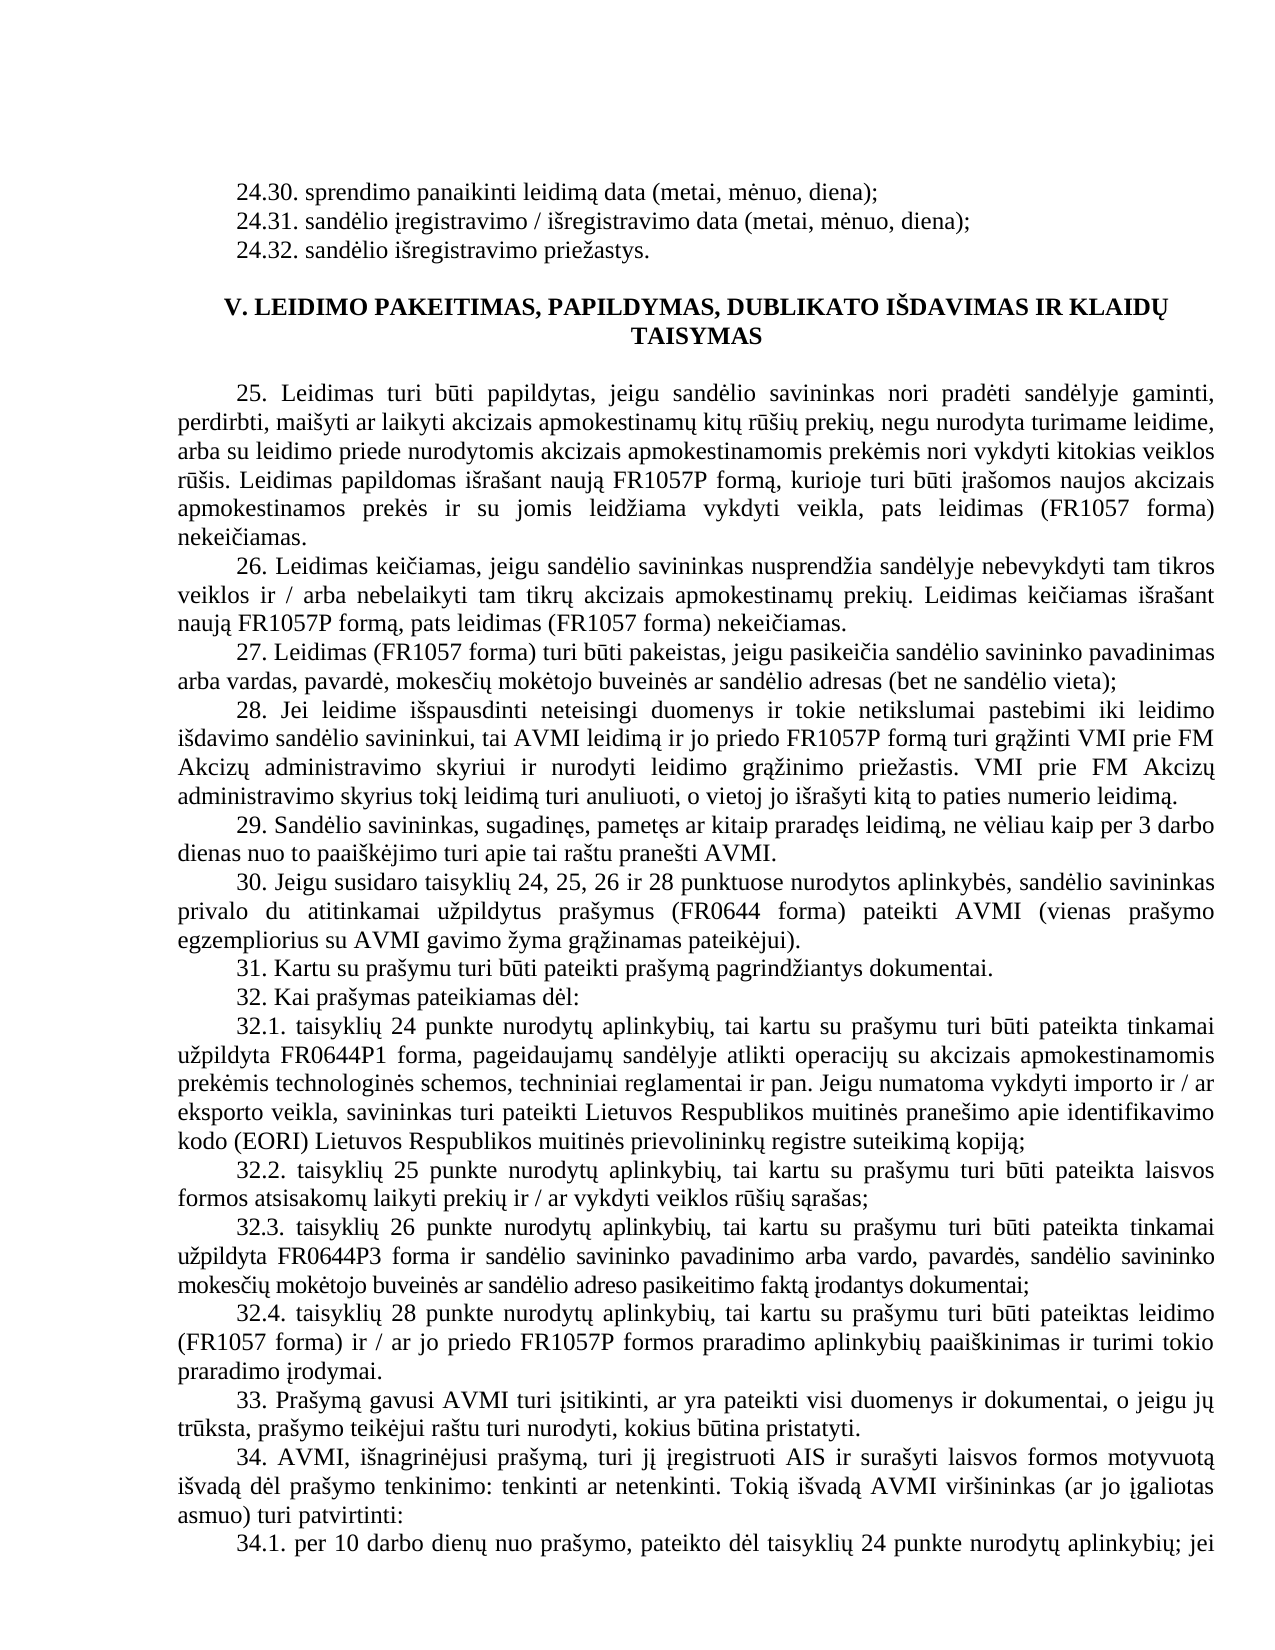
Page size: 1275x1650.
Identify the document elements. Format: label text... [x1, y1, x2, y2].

text 32.3. taisyklių 26 punkte nurodytų aplinkybių, tai kartu su prašymu turi būti pateikta tinkamai užpildyta FR0644P3 forma ir sandėlio savininko pavadinimo arba vardo, pavardės, sandėlio savininko mokesčių mokėtojo buveinės ar sandėlio adreso pasikeitimo faktą įrodantys dokumentai; [177, 1212, 1216, 1298]
text 34. AVMI, išnagrinėjusi prašymą, turi jį įregistruoti AIS ir surašyti laisvos formos motyvuotą išvadą dėl prašymo tenkinimo: tenkinti ar netenkinti. Tokią išvadą AVMI viršininkas (ar jo įgaliotas asmuo) turi patvirtinti: [177, 1442, 1216, 1528]
text 29. Sandėlio savininkas, sugadinęs, pametęs ar kitaip praradęs leidimą, ne vėliau kaip per 3 darbo dienas nuo to paaiškėjimo turi apie tai raštu pranešti AVMI. [177, 810, 1216, 867]
text 32. Kai prašymas pateikiamas dėl: [177, 982, 1216, 1011]
text 32.1. taisyklių 24 punkte nurodytų aplinkybių, tai kartu su prašymu turi būti pateikta tinkamai užpildyta FR0644P1 forma, pageidaujamų sandėlyje atlikti operacijų su akcizais apmokestinamomis prekėmis technologinės schemos, techniniai reglamentai ir pan. Jeigu numatoma vykdyti importo ir / ar eksporto veikla, savininkas turi pateikti Lietuvos Respublikos muitinės pranešimo apie identifikavimo kodo (EORI) Lietuvos Respublikos muitinės prievolininkų registre suteikimą kopiją; [177, 1011, 1216, 1155]
text 31. Kartu su prašymu turi būti pateikti prašymą pagrindžiantys dokumentai. [177, 953, 1216, 982]
text 25. Leidimas turi būti papildytas, jeigu sandėlio savininkas nori pradėti sandėlyje gaminti, perdirbti, maišyti ar laikyti akcizais apmokestinamų kitų rūšių prekių, negu nurodyta turimame leidime, arba su leidimo priede nurodytomis akcizais apmokestinamomis prekėmis nori vykdyti kitokias veiklos rūšis. Leidimas papildomas išrašant naują FR1057P formą, kurioje turi būti įrašomos naujos akcizais apmokestinamos prekės ir su jomis leidžiama vykdyti veikla, pats leidimas (FR1057 forma) nekeičiamas. [177, 378, 1216, 551]
text 28. Jei leidime išspausdinti neteisingi duomenys ir tokie netikslumai pastebimi iki leidimo išdavimo sandėlio savininkui, tai AVMI leidimą ir jo priedo FR1057P formą turi grąžinti VMI prie FM Akcizų administravimo skyriui ir nurodyti leidimo grąžinimo priežastis. VMI prie FM Akcizų administravimo skyrius tokį leidimą turi anuliuoti, o vietoj jo išrašyti kitą to paties numerio leidimą. [177, 695, 1216, 810]
text 34.1. per 10 darbo dienų nuo prašymo, pateikto dėl taisyklių 24 punkte nurodytų aplinkybių; jei [177, 1528, 1216, 1557]
text 32.2. taisyklių 25 punkte nurodytų aplinkybių, tai kartu su prašymu turi būti pateikta laisvos formos atsisakomų laikyti prekių ir / ar vykdyti veiklos rūšių sąrašas; [177, 1155, 1216, 1212]
text 26. Leidimas keičiamas, jeigu sandėlio savininkas nusprendžia sandėlyje nebevykdyti tam tikros veiklos ir / arba nebelaikyti tam tikrų akcizais apmokestinamų prekių. Leidimas keičiamas išrašant naują FR1057P formą, pats leidimas (FR1057 forma) nekeičiamas. [177, 551, 1216, 637]
text 24.30. sprendimo panaikinti leidimą data (metai, mėnuo, diena); [177, 177, 1216, 206]
text 24.31. sandėlio įregistravimo / išregistravimo data (metai, mėnuo, diena); [177, 206, 1216, 235]
text 30. Jeigu susidaro taisyklių 24, 25, 26 ir 28 punktuose nurodytos aplinkybės, sandėlio savininkas privalo du atitinkamai užpildytus prašymus (FR0644 forma) pateikti AVMI (vienas prašymo egzempliorius su AVMI gavimo žyma grąžinamas pateikėjui). [177, 867, 1216, 953]
text 33. Prašymą gavusi AVMI turi įsitikinti, ar yra pateikti visi duomenys ir dokumentai, o jeigu jų trūksta, prašymo teikėjui raštu turi nurodyti, kokius būtina pristatyti. [177, 1385, 1216, 1442]
text 32.4. taisyklių 28 punkte nurodytų aplinkybių, tai kartu su prašymu turi būti pateiktas leidimo (FR1057 forma) ir / ar jo priedo FR1057P formos praradimo aplinkybių paaiškinimas ir turimi tokio praradimo įrodymai. [177, 1298, 1216, 1385]
text 24.32. sandėlio išregistravimo priežastys. [177, 235, 1216, 263]
text V. LEIDIMO PAKEITIMAS, PAPILDYMAS, DUBLIKATO IŠDAVIMAS IR KLAIDŲ TAISYMAS [177, 292, 1216, 350]
text 27. Leidimas (FR1057 forma) turi būti pakeistas, jeigu pasikeičia sandėlio savininko pavadinimas arba vardas, pavardė, mokesčių mokėtojo buveinės ar sandėlio adresas (bet ne sandėlio vieta); [177, 637, 1216, 695]
